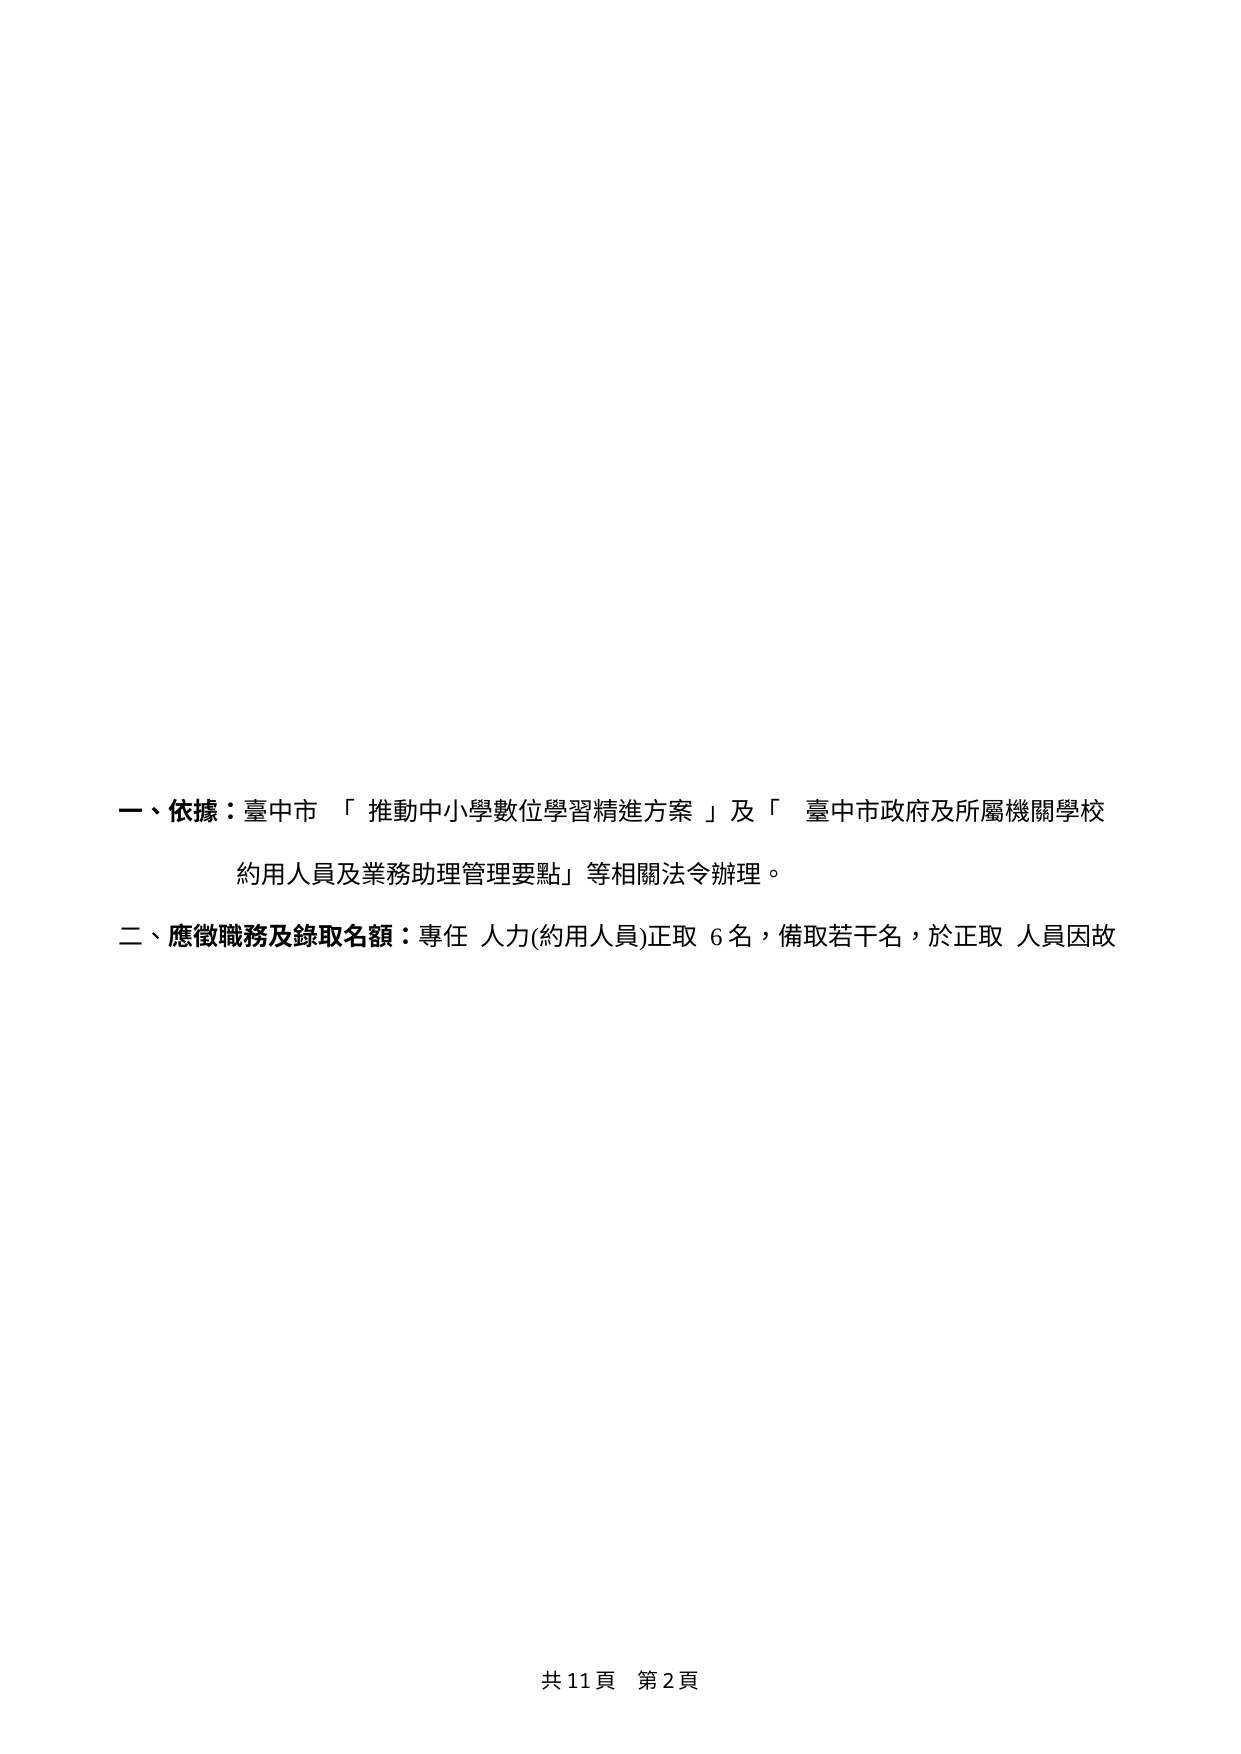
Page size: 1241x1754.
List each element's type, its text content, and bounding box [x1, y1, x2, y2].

text 一、依據：臺中市 「 推動中小學數位學習精進方案 」及「 臺中市政府及所屬機關學校約用人員及業務助理管理要點」等相關法令辦理。 [118, 768, 1122, 893]
text 二、應徵職務及錄取名額：專任 人力(約用人員)正取 6 名，備取若干名，於正取 人員因故 [118, 893, 1122, 956]
